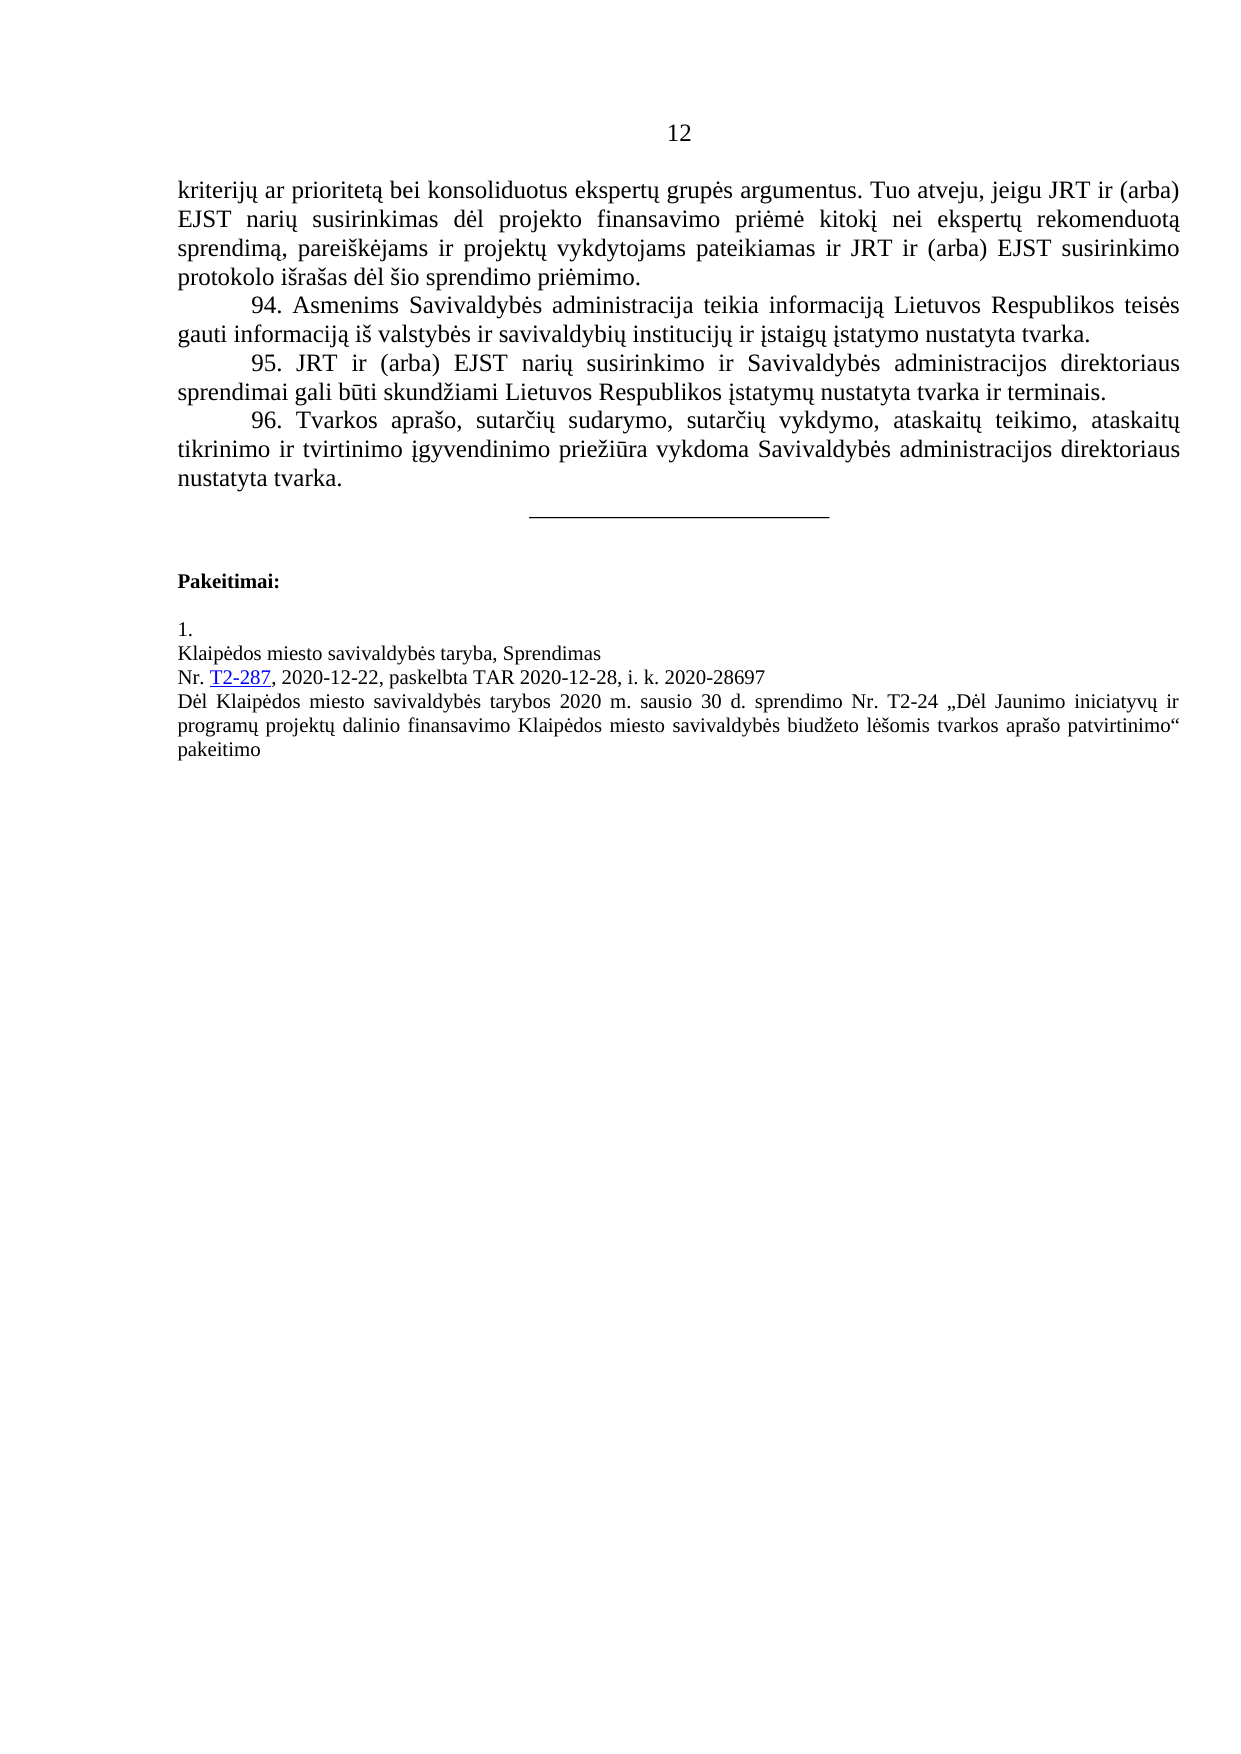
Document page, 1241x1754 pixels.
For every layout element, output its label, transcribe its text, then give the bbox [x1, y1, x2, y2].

text Dėl Klaipėdos miesto savivaldybės tarybos 2020 m. sausio 30 d. sprendimo Nr. T2-24 „Dėl Jaunimo iniciatyvų ir programų projektų dalinio finansavimo Klaipėdos miesto savivaldybės biudžeto lėšomis tvarkos aprašo patvirtinimo“ pakeitimo [177, 689, 1181, 761]
text 94. Asmenims Savivaldybės administracija teikia informaciją Lietuvos Respublikos teisės gauti informaciją iš valstybės ir savivaldybių institucijų ir įstaigų įstatymo nustatyta tvarka. [177, 291, 1181, 348]
text Klaipėdos miesto savivaldybės taryba, Sprendimas [177, 641, 1181, 665]
text ________________________ [177, 492, 1181, 521]
text Nr. T2-287, 2020-12-22, paskelbta TAR 2020-12-28, i. k. 2020-28697 [177, 665, 1181, 689]
text 1. [177, 617, 1181, 641]
text kriterijų ar prioritetą bei konsoliduotus ekspertų grupės argumentus. Tuo atveju, jeigu JRT ir (arba) EJST narių susirinkimas dėl projekto finansavimo priėmė kitokį nei ekspertų rekomenduotą sprendimą, pareiškėjams ir projektų vykdytojams pateikiamas ir JRT ir (arba) EJST susirinkimo protokolo išrašas dėl šio sprendimo priėmimo. [177, 176, 1181, 291]
text Pakeitimai: [177, 569, 1181, 593]
text 95. JRT ir (arba) EJST narių susirinkimo ir Savivaldybės administracijos direktoriaus sprendimai gali būti skundžiami Lietuvos Respublikos įstatymų nustatyta tvarka ir terminais. [177, 348, 1181, 406]
text 96. Tvarkos aprašo, sutarčių sudarymo, sutarčių vykdymo, ataskaitų teikimo, ataskaitų tikrinimo ir tvirtinimo įgyvendinimo priežiūra vykdoma Savivaldybės administracijos direktoriaus nustatyta tvarka. [177, 406, 1181, 492]
